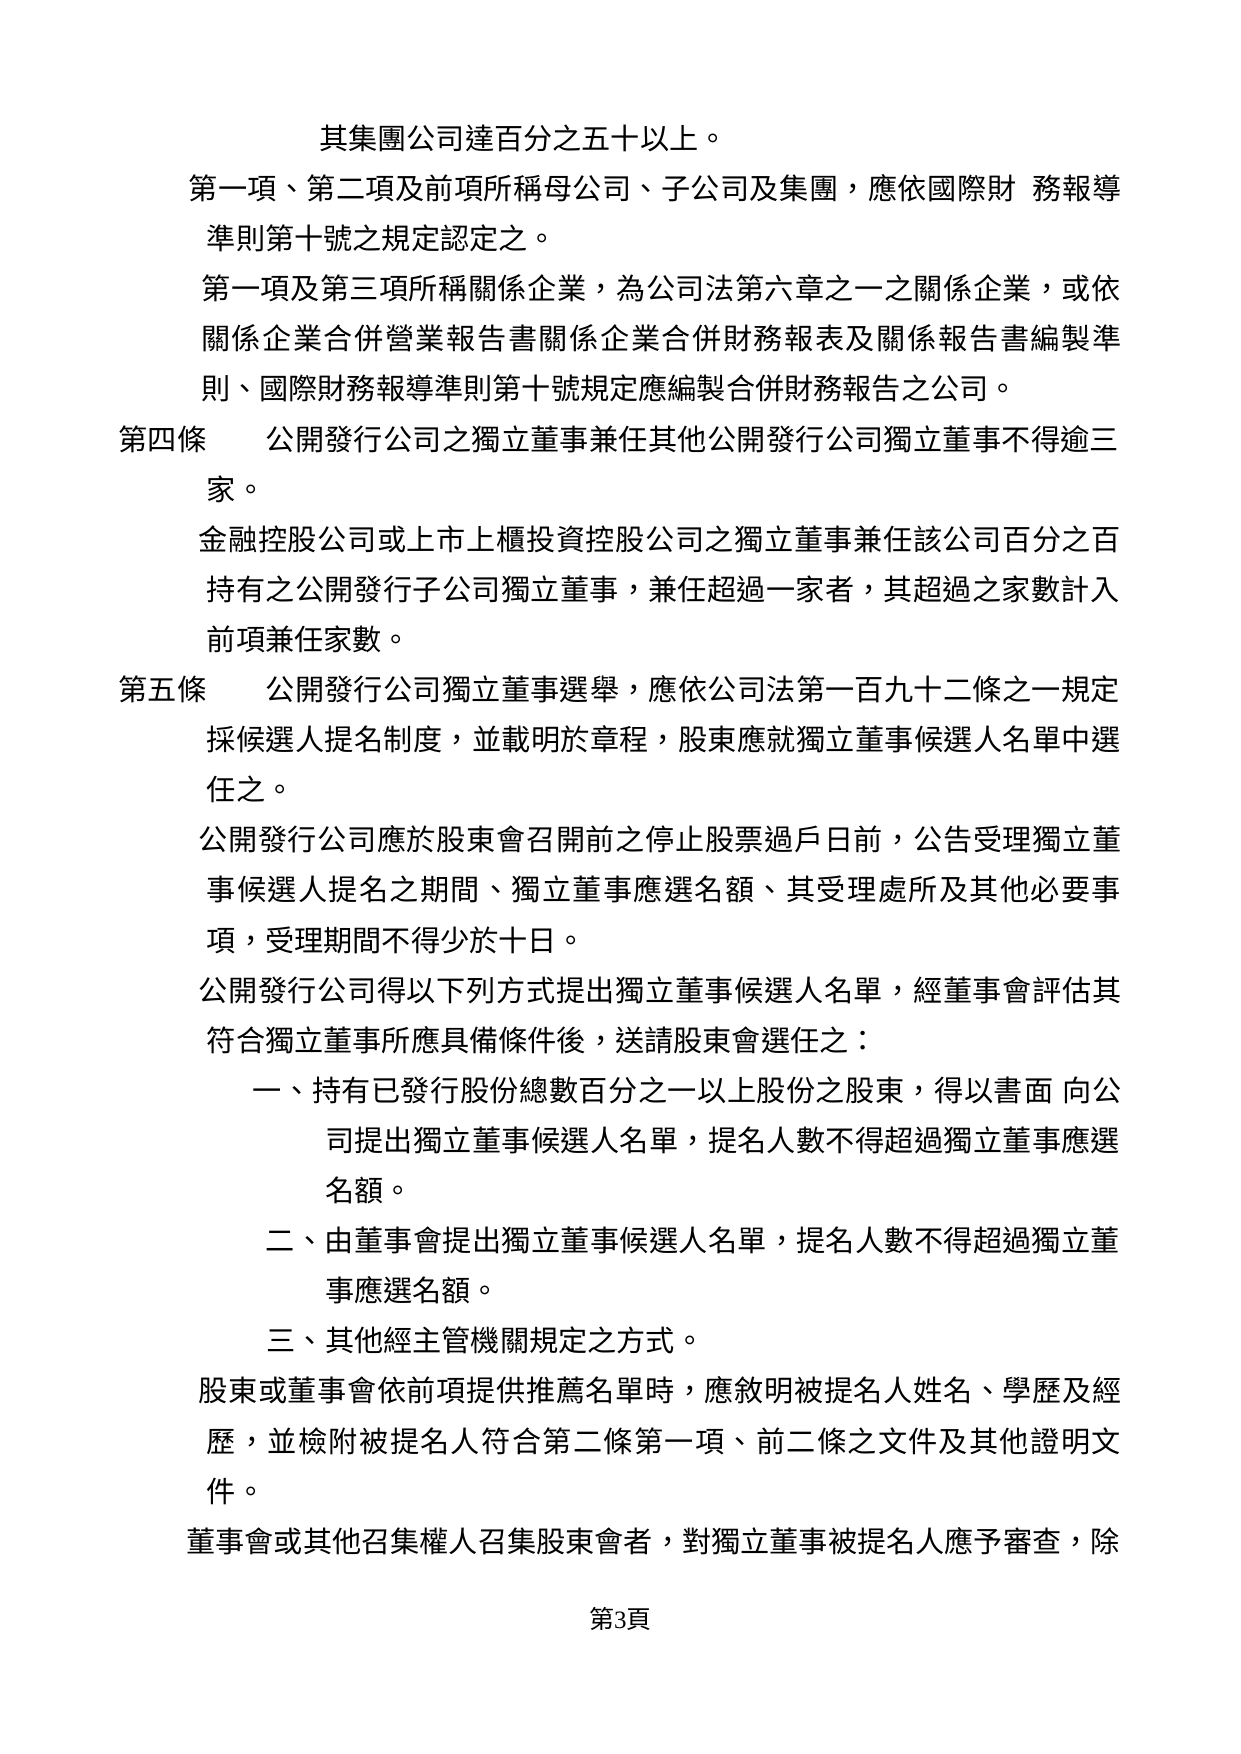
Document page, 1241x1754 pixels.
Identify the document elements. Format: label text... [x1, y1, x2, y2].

text 第一項、第二項及前項所稱母公司、子公司及集團，應依國際財 務報導準則第十號之規定認定之。 [118, 168, 1122, 258]
text 董事會或其他召集權人召集股東會者，對獨立董事被提名人應予審查，除 [112, 1521, 1122, 1561]
text 金融控股公司或上市上櫃投資控股公司之獨立董事兼任該公司百分之百持有之公開發行子公司獨立董事，兼任超過一家者，其超過之家數計入前項兼任家數。 [118, 519, 1122, 659]
text 公開發行公司應於股東會召開前之停止股票過戶日前，公告受理獨立董事候選人提名之期間、獨立董事應選名額、其受理處所及其他必要事項，受理期間不得少於十日。 [118, 819, 1122, 959]
text 第五條 公開發行公司獨立董事選舉，應依公司法第一百九十二條之一規定 採候選人提名制度，並載明於章程，股東應就獨立董事候選人名單中選任之。 [118, 669, 1122, 809]
text 股東或董事會依前項提供推薦名單時，應敘明被提名人姓名、學歷及經歷，並檢附被提名人符合第二條第一項、前二條之文件及其他證明文件。 [118, 1371, 1122, 1511]
text 其集團公司達百分之五十以上。 [236, 118, 1122, 158]
text 第四條 公開發行公司之獨立董事兼任其他公開發行公司獨立董事不得逾三 家。 [118, 419, 1122, 508]
text 一、持有已發行股份總數百分之一以上股份之股東，得以書面 向公司提出獨立董事候選人名單，提名人數不得超過獨立董事應選名額。 [236, 1070, 1122, 1210]
text 三、其他經主管機關規定之方式。 [171, 1321, 1122, 1360]
text 二、由董事會提出獨立董事候選人名單，提名人數不得超過獨立董事應選名額。 [236, 1220, 1122, 1310]
text 第一項及第三項所稱關係企業，為公司法第六章之一之關係企業，或依關係企業合併營業報告書關係企業合併財務報表及關係報告書編製準則、國際財務報導準則第十號規定應編製合併財務報告之公司。 [130, 268, 1122, 408]
text 公開發行公司得以下列方式提出獨立董事候選人名單，經董事會評估其符合獨立董事所應具備條件後，送請股東會選任之： [118, 970, 1122, 1060]
